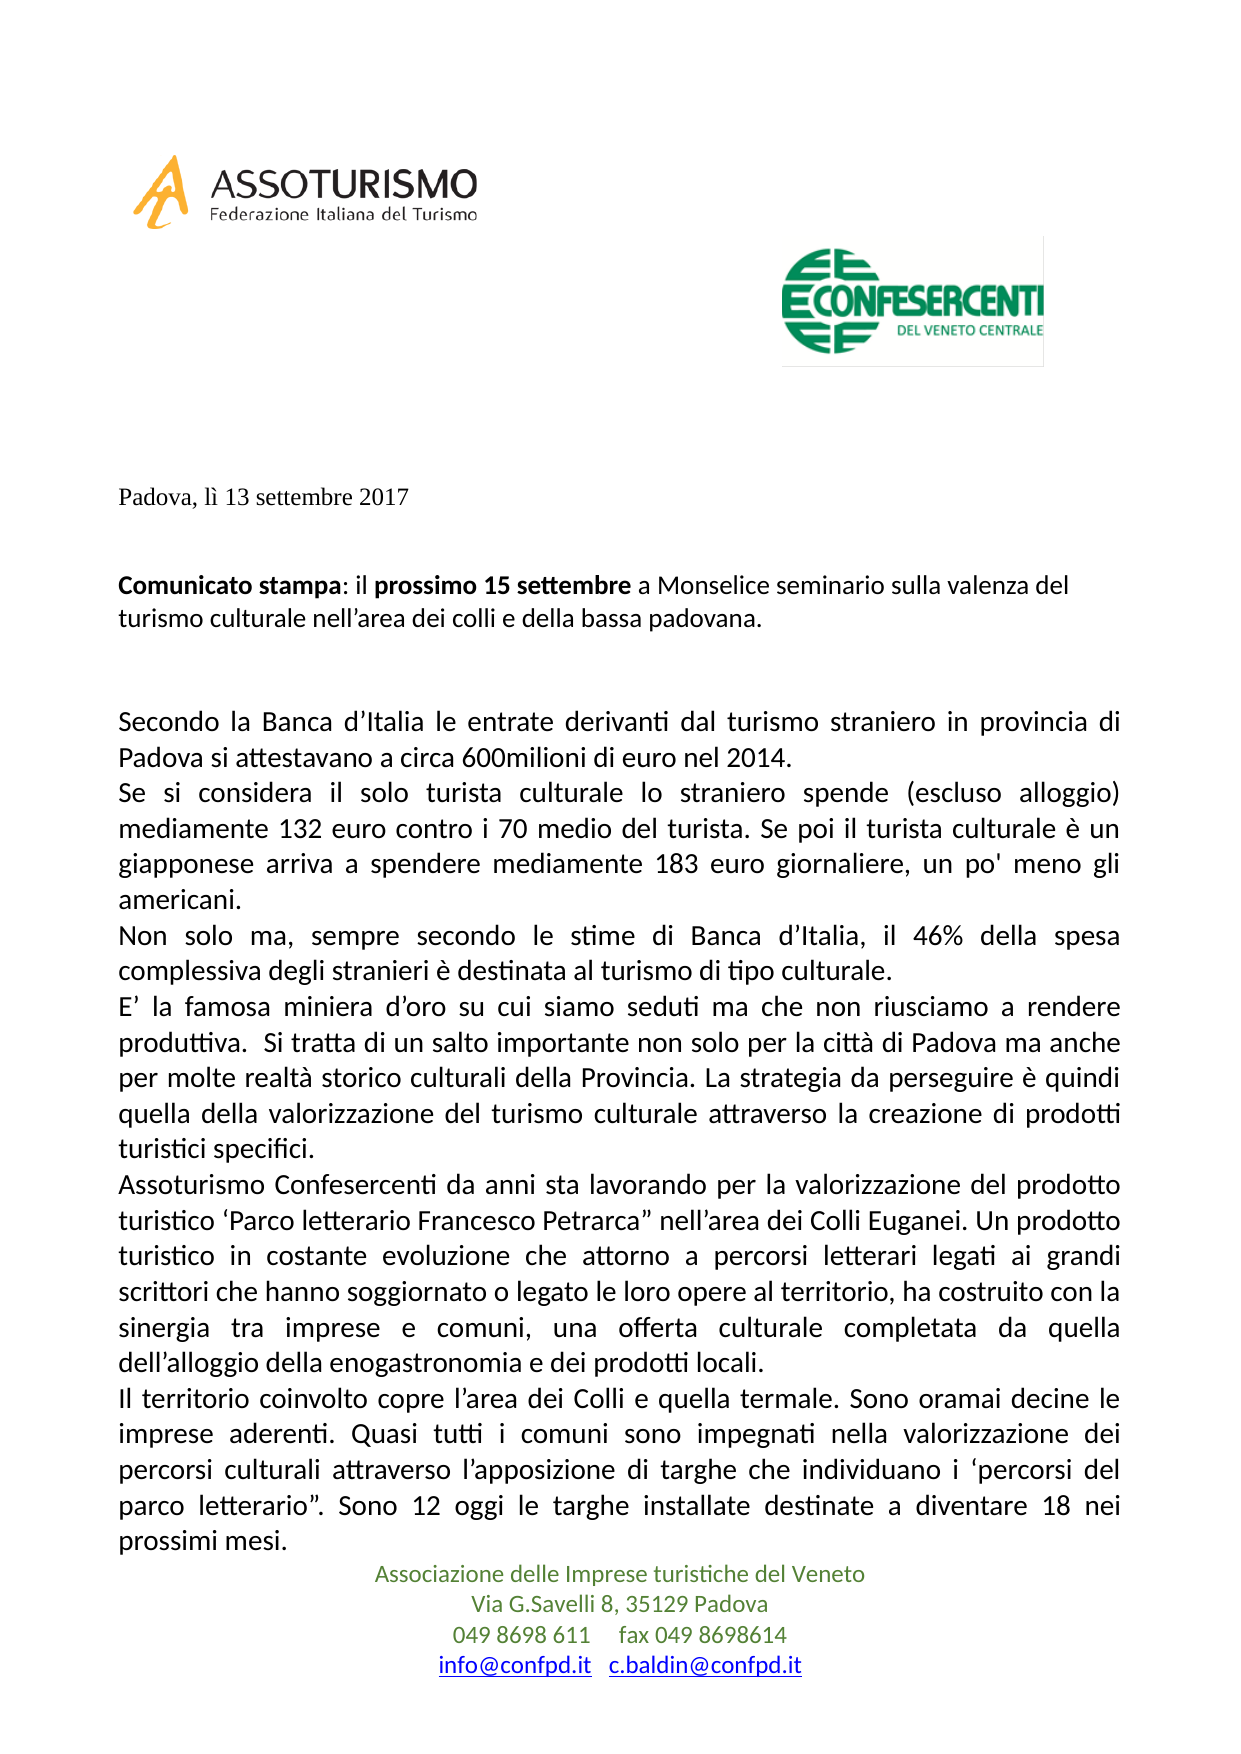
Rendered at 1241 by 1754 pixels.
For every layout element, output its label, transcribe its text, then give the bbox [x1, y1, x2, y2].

text Secondo la Banca d’Italia le entrate derivanti dal turismo straniero in provincia di Padova si attestavano a circa 600milioni di euro nel 2014. [118, 703, 1122, 774]
picture [133, 155, 477, 229]
text Non solo ma, sempre secondo le stime di Banca d’Italia, il 46% della spesa complessiva degli stranieri è destinata al turismo di tipo culturale. [118, 917, 1122, 988]
text E’ la famosa miniera d’oro su cui siamo seduti ma che non riusciamo a rendere produttiva. Si tratta di un salto importante non solo per la città di Padova ma anche per molte realtà storico culturali della Provincia. La strategia da perseguire è quindi quella della valorizzazione del turismo culturale attraverso la creazione di prodotti turistici specifici. [118, 988, 1122, 1166]
text Padova, lì 13 settembre 2017 [118, 482, 1122, 511]
picture [782, 236, 1045, 368]
text Il territorio coinvolto copre l’area dei Colli e quella termale. Sono oramai decine le imprese aderenti. Quasi tutti i comuni sono impegnati nella valorizzazione dei percorsi culturali attraverso l’apposizione di targhe che individuano i ‘percorsi del parco letterario”. Sono 12 oggi le targhe installate destinate a diventare 18 nei prossimi mesi. [118, 1380, 1122, 1558]
text Assoturismo Confesercenti da anni sta lavorando per la valorizzazione del prodotto turistico ‘Parco letterario Francesco Petrarca” nell’area dei Colli Euganei. Un prodotto turistico in costante evoluzione che attorno a percorsi letterari legati ai grandi scrittori che hanno soggiornato o legato le loro opere al territorio, ha costruito con la sinergia tra imprese e comuni, una offerta culturale completata da quella dell’alloggio della enogastronomia e dei prodotti locali. [118, 1166, 1122, 1380]
text Se si considera il solo turista culturale lo straniero spende (escluso alloggio) mediamente 132 euro contro i 70 medio del turista. Se poi il turista culturale è un giapponese arriva a spendere mediamente 183 euro giornaliere, un po' meno gli americani. [118, 774, 1122, 917]
text Comunicato stampa: il prossimo 15 settembre a Monselice seminario sulla valenza del turismo culturale nell’area dei colli e della bassa padovana. [118, 568, 1122, 634]
